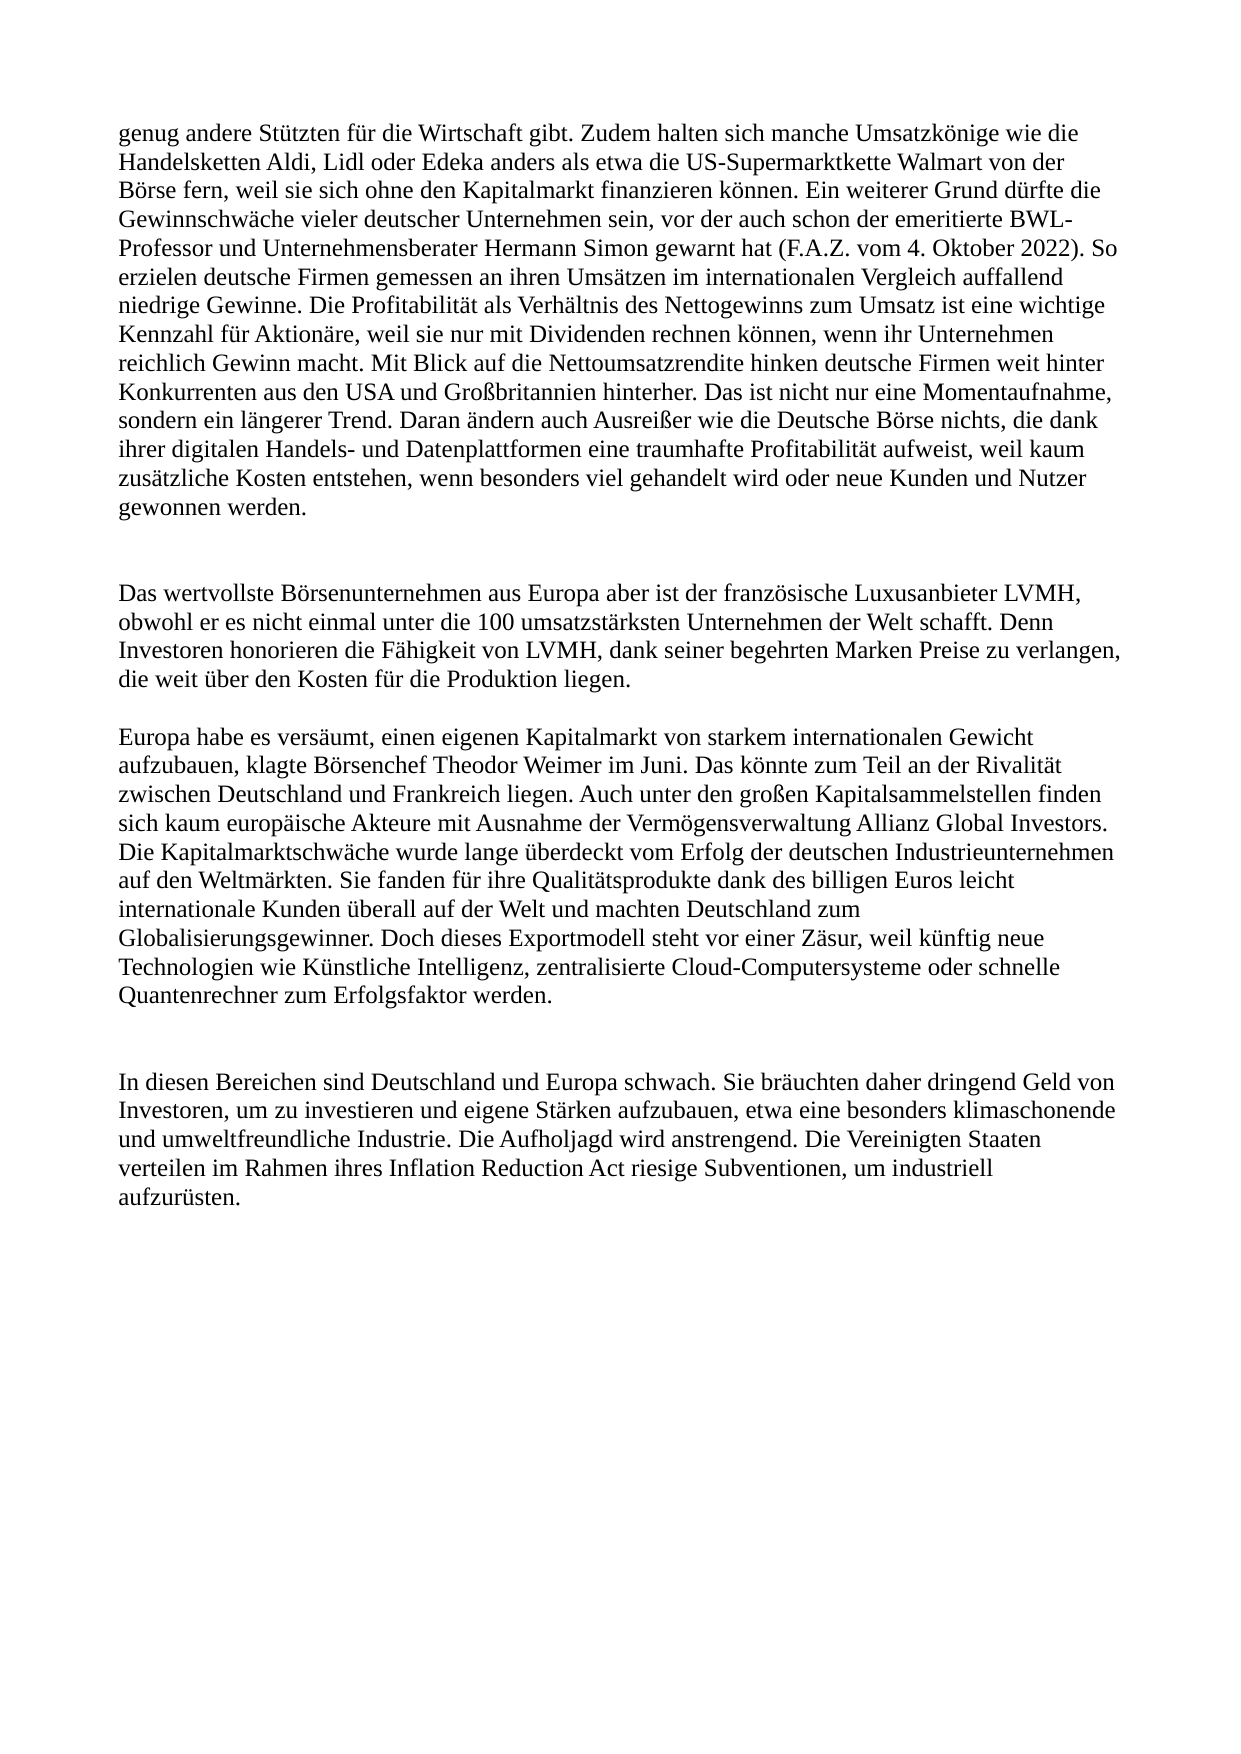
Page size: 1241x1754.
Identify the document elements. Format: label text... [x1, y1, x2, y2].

text Europa habe es versäumt, einen eigenen Kapitalmarkt von starkem internationalen Gewicht aufzubauen, klagte Börsenchef Theodor Weimer im Juni. Das könnte zum Teil an der Rivalität zwischen Deutschland und Frankreich liegen. Auch unter den großen Kapitalsammelstellen finden sich kaum europäische Akteure mit Ausnahme der Vermögensverwaltung Allianz Global Investors. Die Kapitalmarktschwäche wurde lange überdeckt vom Erfolg der deutschen Industrieunternehmen auf den Weltmärkten. Sie fanden für ihre Qualitätsprodukte dank des billigen Euros leicht internationale Kunden überall auf der Welt und machten Deutschland zum Globalisierungsgewinner. Doch dieses Exportmodell steht vor einer Zäsur, weil künftig neue Technologien wie Künstliche Intelligenz, zentralisierte Cloud-Computersysteme oder schnelle Quantenrechner zum Erfolgsfaktor werden. [118, 722, 1122, 1009]
text In diesen Bereichen sind Deutschland und Europa schwach. Sie bräuchten daher dringend Geld von Investoren, um zu investieren und eigene Stärken aufzubauen, etwa eine besonders klimaschonende und umweltfreundliche Industrie. Die Aufholjagd wird anstrengend. Die Vereinigten Staaten verteilen im Rahmen ihres Inflation Reduction Act riesige Subventionen, um industriell aufzurüsten. [118, 1067, 1122, 1211]
text genug andere Stützten für die Wirtschaft gibt. Zudem halten sich manche Umsatzkönige wie die Handelsketten Aldi, Lidl oder Edeka anders als etwa die US-Supermarktkette Walmart von der Börse fern, weil sie sich ohne den Kapitalmarkt finanzieren können. Ein weiterer Grund dürfte die Gewinnschwäche vieler deutscher Unternehmen sein, vor der auch schon der emeritierte BWL-Professor und Unternehmensberater Hermann Simon gewarnt hat (F.A.Z. vom 4. Oktober 2022). So erzielen deutsche Firmen gemessen an ihren Umsätzen im internationalen Vergleich auffallend niedrige Gewinne. Die Profitabilität als Verhältnis des Nettogewinns zum Umsatz ist eine wichtige Kennzahl für Aktionäre, weil sie nur mit Dividenden rechnen können, wenn ihr Unternehmen reichlich Gewinn macht. Mit Blick auf die Nettoumsatzrendite hinken deutsche Firmen weit hinter Konkurrenten aus den USA und Großbritannien hinterher. Das ist nicht nur eine Momentaufnahme, sondern ein längerer Trend. Daran ändern auch Ausreißer wie die Deutsche Börse nichts, die dank ihrer digitalen Handels- und Datenplattformen eine traumhafte Profitabilität aufweist, weil kaum zusätzliche Kosten entstehen, wenn besonders viel gehandelt wird oder neue Kunden und Nutzer gewonnen werden. [118, 118, 1122, 521]
text Das wertvollste Börsenunternehmen aus Europa aber ist der französische Luxusanbieter LVMH, obwohl er es nicht einmal unter die 100 umsatzstärksten Unternehmen der Welt schafft. Denn Investoren honorieren die Fähigkeit von LVMH, dank seiner begehrten Marken Preise zu verlangen, die weit über den Kosten für die Produktion liegen. [118, 578, 1122, 693]
